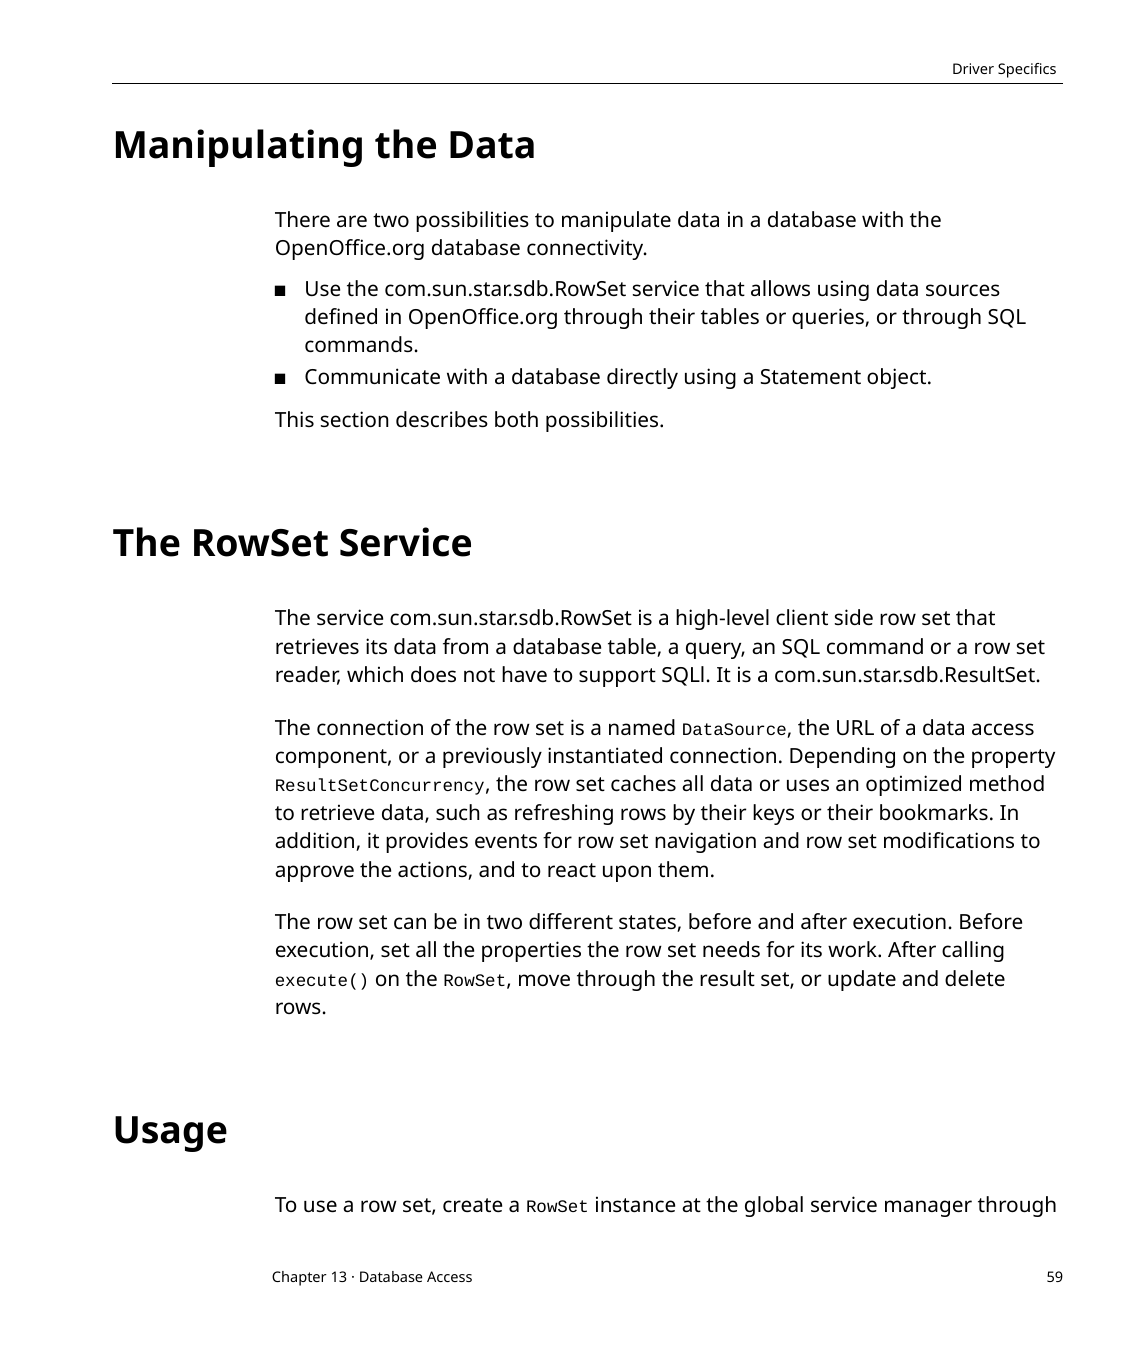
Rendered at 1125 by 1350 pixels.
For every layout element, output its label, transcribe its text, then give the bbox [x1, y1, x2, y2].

text This section describes both possibilities. [274, 405, 1063, 434]
list Communicate with a database directly using a Statement object. [274, 362, 1063, 390]
subtitle Usage [112, 1104, 1063, 1155]
text There are two possibilities to manipulate data in a database with the OpenOffice.org database connectivity. [274, 205, 1063, 262]
list Use the com.sun.star.sdb.RowSet service that allows using data sources defined in OpenOffice.org through their tables or queries, or through SQL commands. [274, 274, 1063, 359]
text The row set can be in two different states, before and after execution. Before execution, set all the properties the row set needs for its work. After calling execute() on the RowSet, move through the result set, or update and delete rows. [274, 907, 1063, 1021]
text The connection of the row set is a named DataSource, the URL of a data access component, or a previously instantiated connection. Depending on the property ResultSetConcurrency, the row set caches all data or uses an optimized method to retrieve data, such as refreshing rows by their keys or their bookmarks. In addition, it provides events for row set navigation and row set modifications to approve the actions, and to react upon them. [274, 713, 1063, 883]
subtitle The RowSet Service [112, 517, 1063, 568]
text To use a row set, create a RowSet instance at the global service manager through [274, 1190, 1063, 1219]
text The service com.sun.star.sdb.RowSet is a high-level client side row set that retrieves its data from a database table, a query, an SQL command or a row set reader, which does not have to support SQLl. It is a com.sun.star.sdb.ResultSet. [274, 603, 1063, 689]
subtitle Manipulating the Data [112, 118, 1063, 169]
